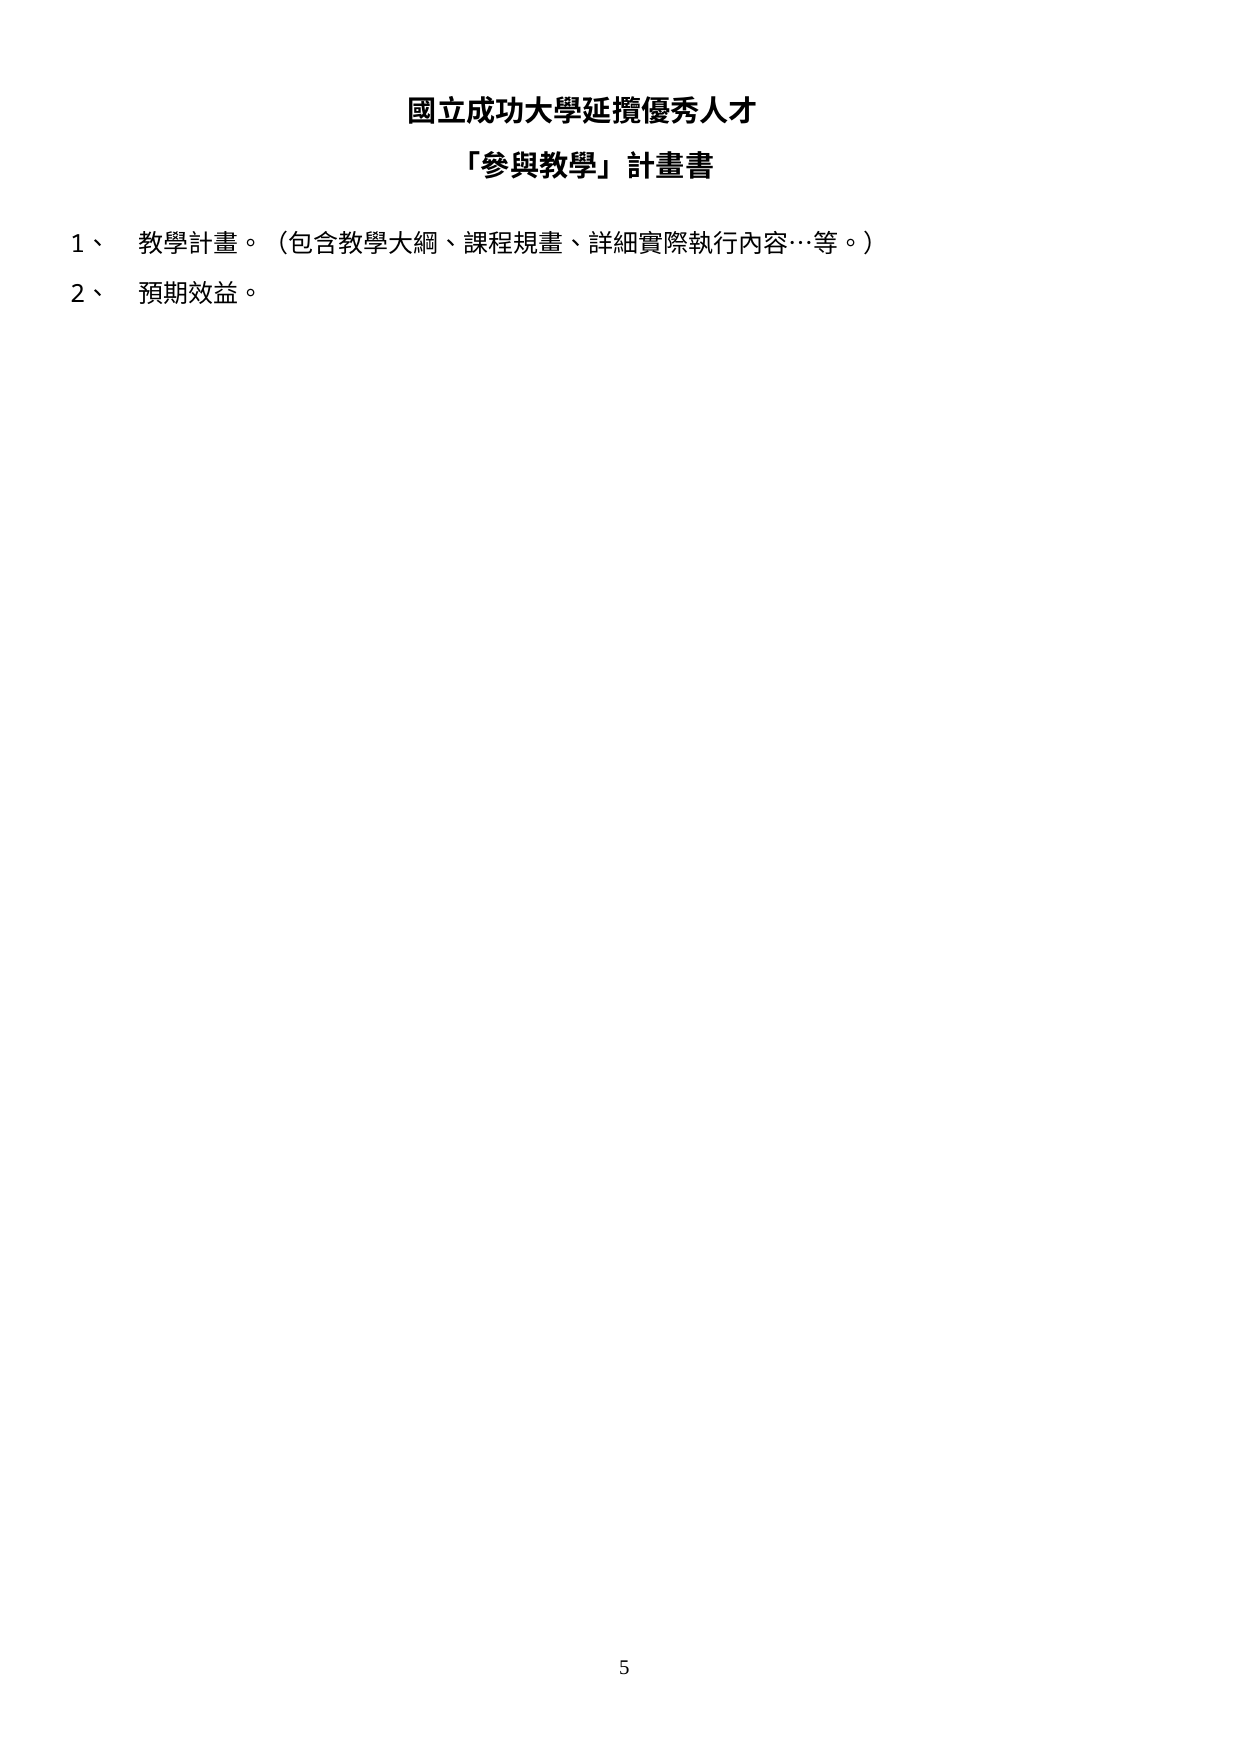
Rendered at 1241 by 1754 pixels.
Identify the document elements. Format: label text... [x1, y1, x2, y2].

list 預期效益。 [70, 272, 1152, 309]
text 「參與教學」計畫書 [0, 142, 1152, 184]
list 教學計畫。（包含教學大綱、課程規畫、詳細實際執行內容…等。） [70, 222, 1152, 259]
text 國立成功大學延攬優秀人才 [0, 87, 1152, 130]
